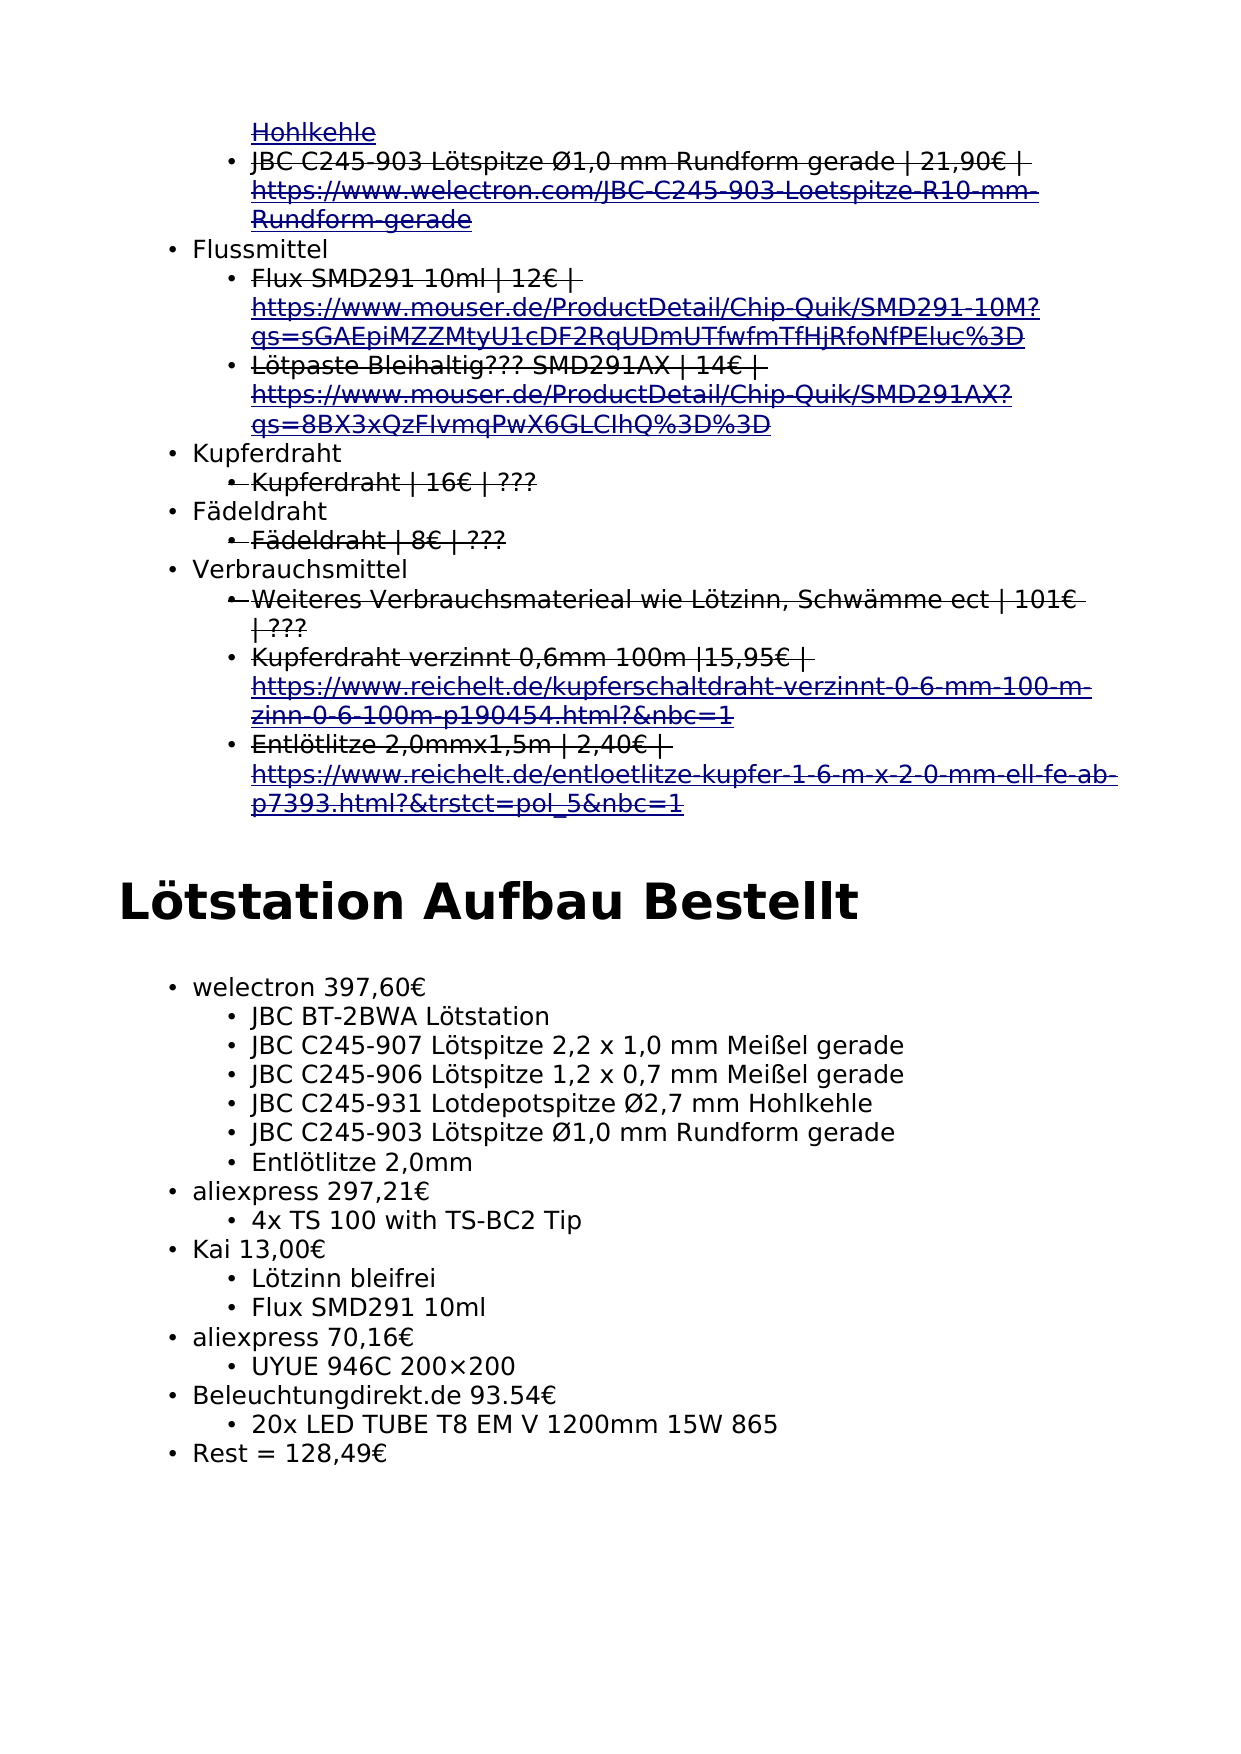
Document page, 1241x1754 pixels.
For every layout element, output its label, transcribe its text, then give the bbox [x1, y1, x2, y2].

list Flussmittel [177, 235, 1122, 264]
list JBC C245-907 Lötspitze 2,2 x 1,0 mm Meißel gerade [236, 1031, 1122, 1060]
list Hohlkehle [236, 118, 1122, 147]
list Lötzinn bleifrei [236, 1264, 1122, 1294]
list Flux SMD291 10ml | 12€ | https://www.mouser.de/ProductDetail/Chip-Quik/SMD291-10M?qs=sGAEpiMZZMtyU1cDF2RqUDmUTfwfmTfHjRfoNfPEluc%3D [236, 264, 1122, 351]
list Rest = 128,49€ [177, 1439, 1122, 1469]
list JBC C245-931 Lotdepotspitze Ø2,7 mm Hohlkehle [236, 1089, 1122, 1119]
list aliexpress 297,21€ [177, 1177, 1122, 1206]
list Fädeldraht [177, 497, 1122, 526]
list 4x TS 100 with TS-BC2 Tip [236, 1206, 1122, 1235]
list Kupferdraht verzinnt 0,6mm 100m |15,95€ | https://www.reichelt.de/kupferschaltdraht-verzinnt-0-6-mm-100-m-zinn-0-6-100m-p190454.html?&nbc=1 [236, 643, 1122, 731]
list Weiteres Verbrauchsmaterieal wie Lötzinn, Schwämme ect | 101€ | ??? [236, 585, 1122, 643]
list UYUE 946C 200×200 [236, 1352, 1122, 1381]
list Entlötlitze 2,0mm [236, 1148, 1122, 1177]
list Lötpaste Bleihaltig??? SMD291AX | 14€ | https://www.mouser.de/ProductDetail/Chip-Quik/SMD291AX?qs=8BX3xQzFIvmqPwX6GLCIhQ%3D%3D [236, 351, 1122, 439]
list Beleuchtungdirekt.de 93.54€ [177, 1381, 1122, 1410]
list aliexpress 70,16€ [177, 1323, 1122, 1352]
list JBC C245-903 Lötspitze Ø1,0 mm Rundform gerade | 21,90€ | https://www.welectron.com/JBC-C245-903-Loetspitze-R10-mm-Rundform-gerade [236, 147, 1122, 235]
list Entlötlitze 2,0mmx1,5m | 2,40€ | https://www.reichelt.de/entloetlitze-kupfer-1-6-m-x-2-0-mm-ell-fe-ab-p7393.html?&trstct=pol_5&nbc=1 [236, 731, 1122, 818]
list Kupferdraht | 16€ | ??? [236, 468, 1122, 497]
list 20x LED TUBE T8 EM V 1200mm 15W 865 [236, 1410, 1122, 1439]
list Fädeldraht | 8€ | ??? [236, 526, 1122, 556]
list Flux SMD291 10ml [236, 1294, 1122, 1323]
list JBC C245-906 Lötspitze 1,2 x 0,7 mm Meißel gerade [236, 1060, 1122, 1089]
list Kupferdraht [177, 439, 1122, 468]
list welectron 397,60€ [177, 973, 1122, 1002]
list Kai 13,00€ [177, 1235, 1122, 1264]
subtitle Lötstation Aufbau Bestellt [118, 873, 1122, 931]
list JBC C245-903 Lötspitze Ø1,0 mm Rundform gerade [236, 1119, 1122, 1148]
list JBC BT-2BWA Lötstation [236, 1002, 1122, 1031]
list Verbrauchsmittel [177, 556, 1122, 585]
